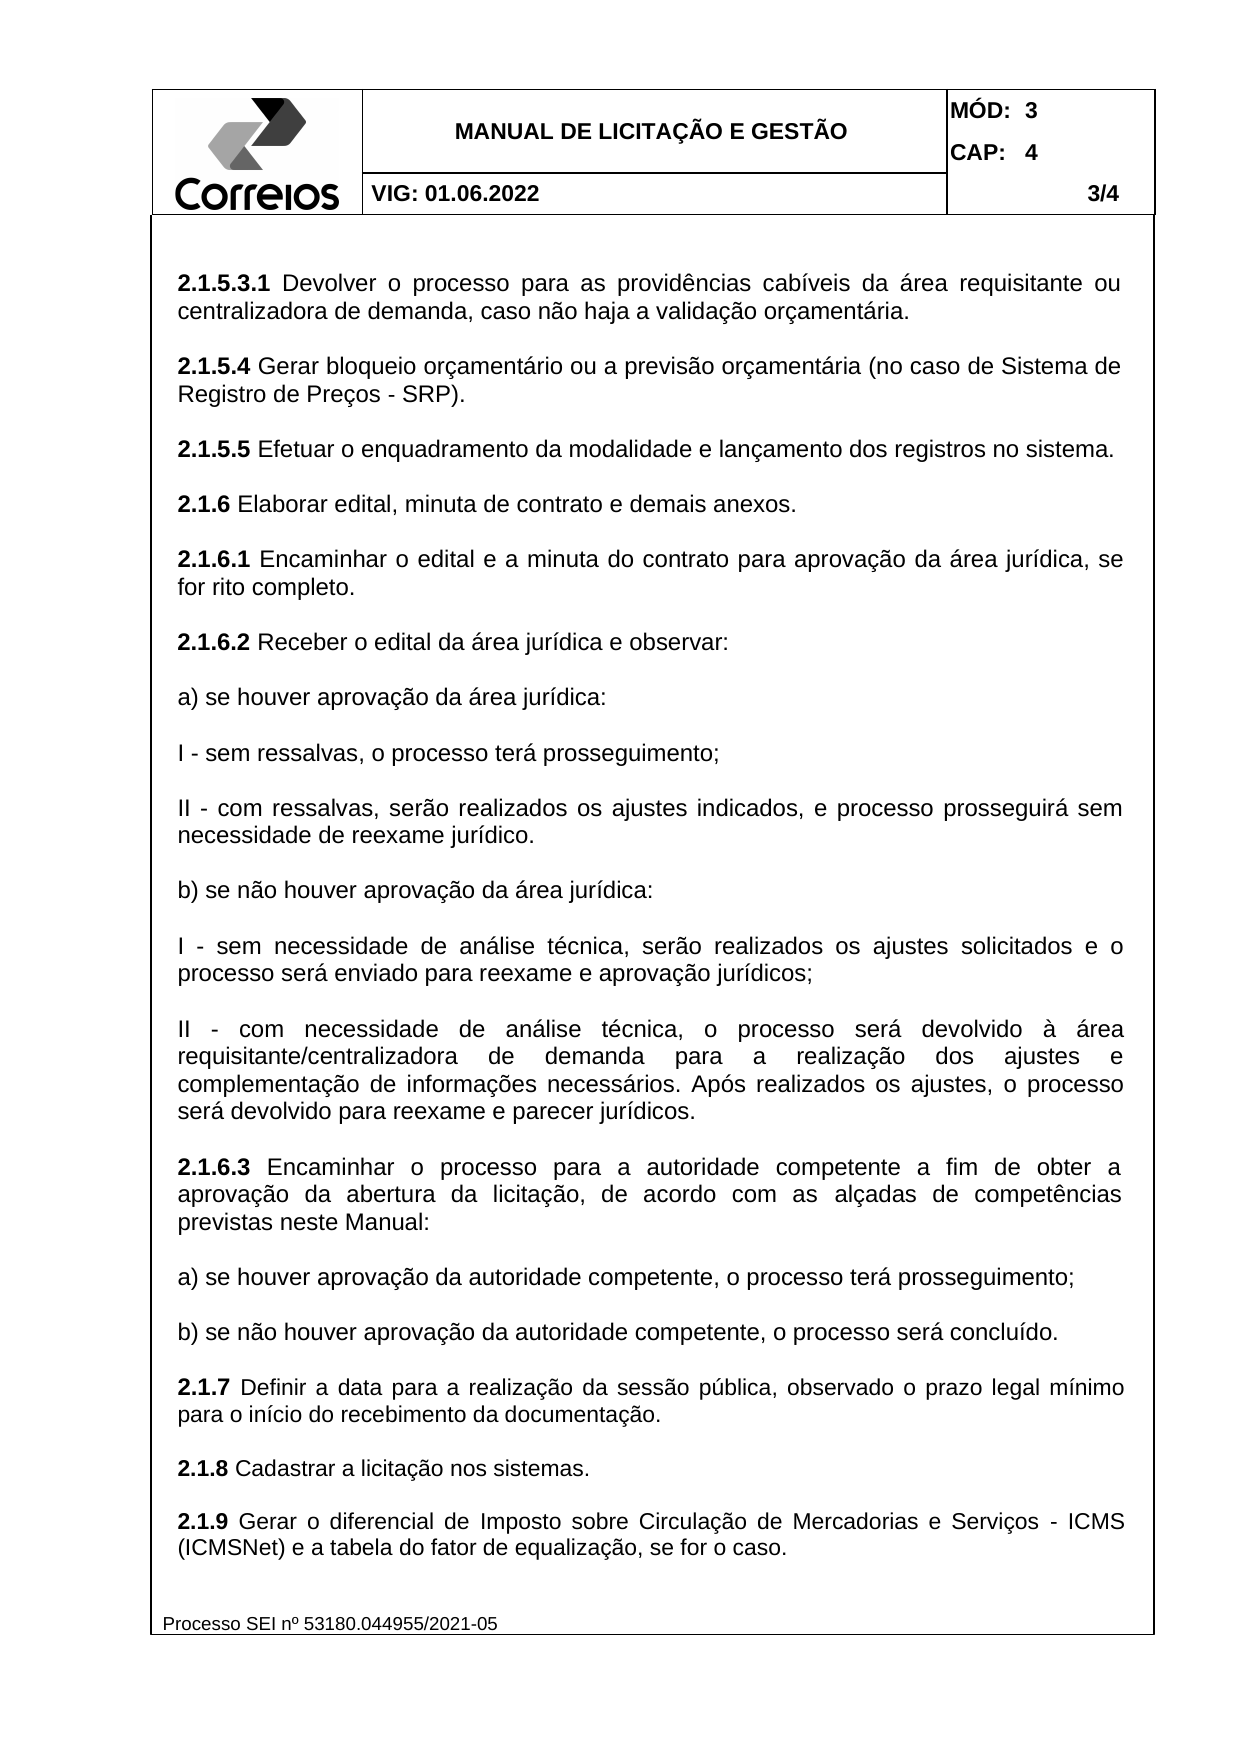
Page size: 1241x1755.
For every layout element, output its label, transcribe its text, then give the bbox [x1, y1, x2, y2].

text a) se houver aprovação da autoridade competente, o processo terá prosseguimento; [177, 1263, 1122, 1291]
text b) se não houver aprovação da área jurídica: [177, 876, 1125, 904]
text 2.1.7 Definir a data para a realização da sessão pública, observado o prazo legal mínimo para o início do recebimento da documentação. [177, 1373, 1125, 1427]
text II - com necessidade de análise técnica, o processo será devolvido à área requisitante/centralizadora de demanda para a realização dos ajustes e complementação de informações necessários. Após realizados os ajustes, o processo será devolvido para reexame e parecer jurídicos. [177, 1014, 1125, 1125]
text 2.1.5.4 Gerar bloqueio orçamentário ou a previsão orçamentária (no caso de Sistema de Registro de Preços - SRP). [177, 352, 1122, 407]
text b) se não houver aprovação da autoridade competente, o processo será concluído. [177, 1318, 1122, 1346]
text I - sem necessidade de análise técnica, serão realizados os ajustes solicitados e o processo será enviado para reexame e aprovação jurídicos; [177, 932, 1125, 987]
text 2.1.5.3.1 Devolver o processo para as providências cabíveis da área requisitante ou centralizadora de demanda, caso não haja a validação orçamentária. [177, 269, 1122, 324]
text 2.1.6.3 Encaminhar o processo para a autoridade competente a fim de obter a aprovação da abertura da licitação, de acordo com as alçadas de competências previstas neste Manual: [177, 1152, 1122, 1235]
text 2.1.9 Gerar o diferencial de Imposto sobre Circulação de Mercadorias e Serviços - ICMS (ICMSNet) e a tabela do fator de equalização, se for o caso. [177, 1508, 1125, 1560]
text 2.1.6 Elaborar edital, minuta de contrato e demais anexos. [177, 490, 1122, 518]
text 2.1.5.5 Efetuar o enquadramento da modalidade e lançamento dos registros no sistema. [177, 435, 1122, 462]
text II - com ressalvas, serão realizados os ajustes indicados, e processo prosseguirá sem necessidade de reexame jurídico. [177, 794, 1125, 849]
text 2.1.8 Cadastrar a licitação nos sistemas. [177, 1455, 1125, 1481]
text 2.1.6.2 Receber o edital da área jurídica e observar: [177, 628, 1125, 656]
text 2.1.6.1 Encaminhar o edital e a minuta do contrato para aprovação da área jurídica, se for rito completo. [177, 545, 1125, 600]
text a) se houver aprovação da área jurídica: [177, 683, 1125, 711]
text I - sem ressalvas, o processo terá prosseguimento; [177, 738, 1125, 766]
